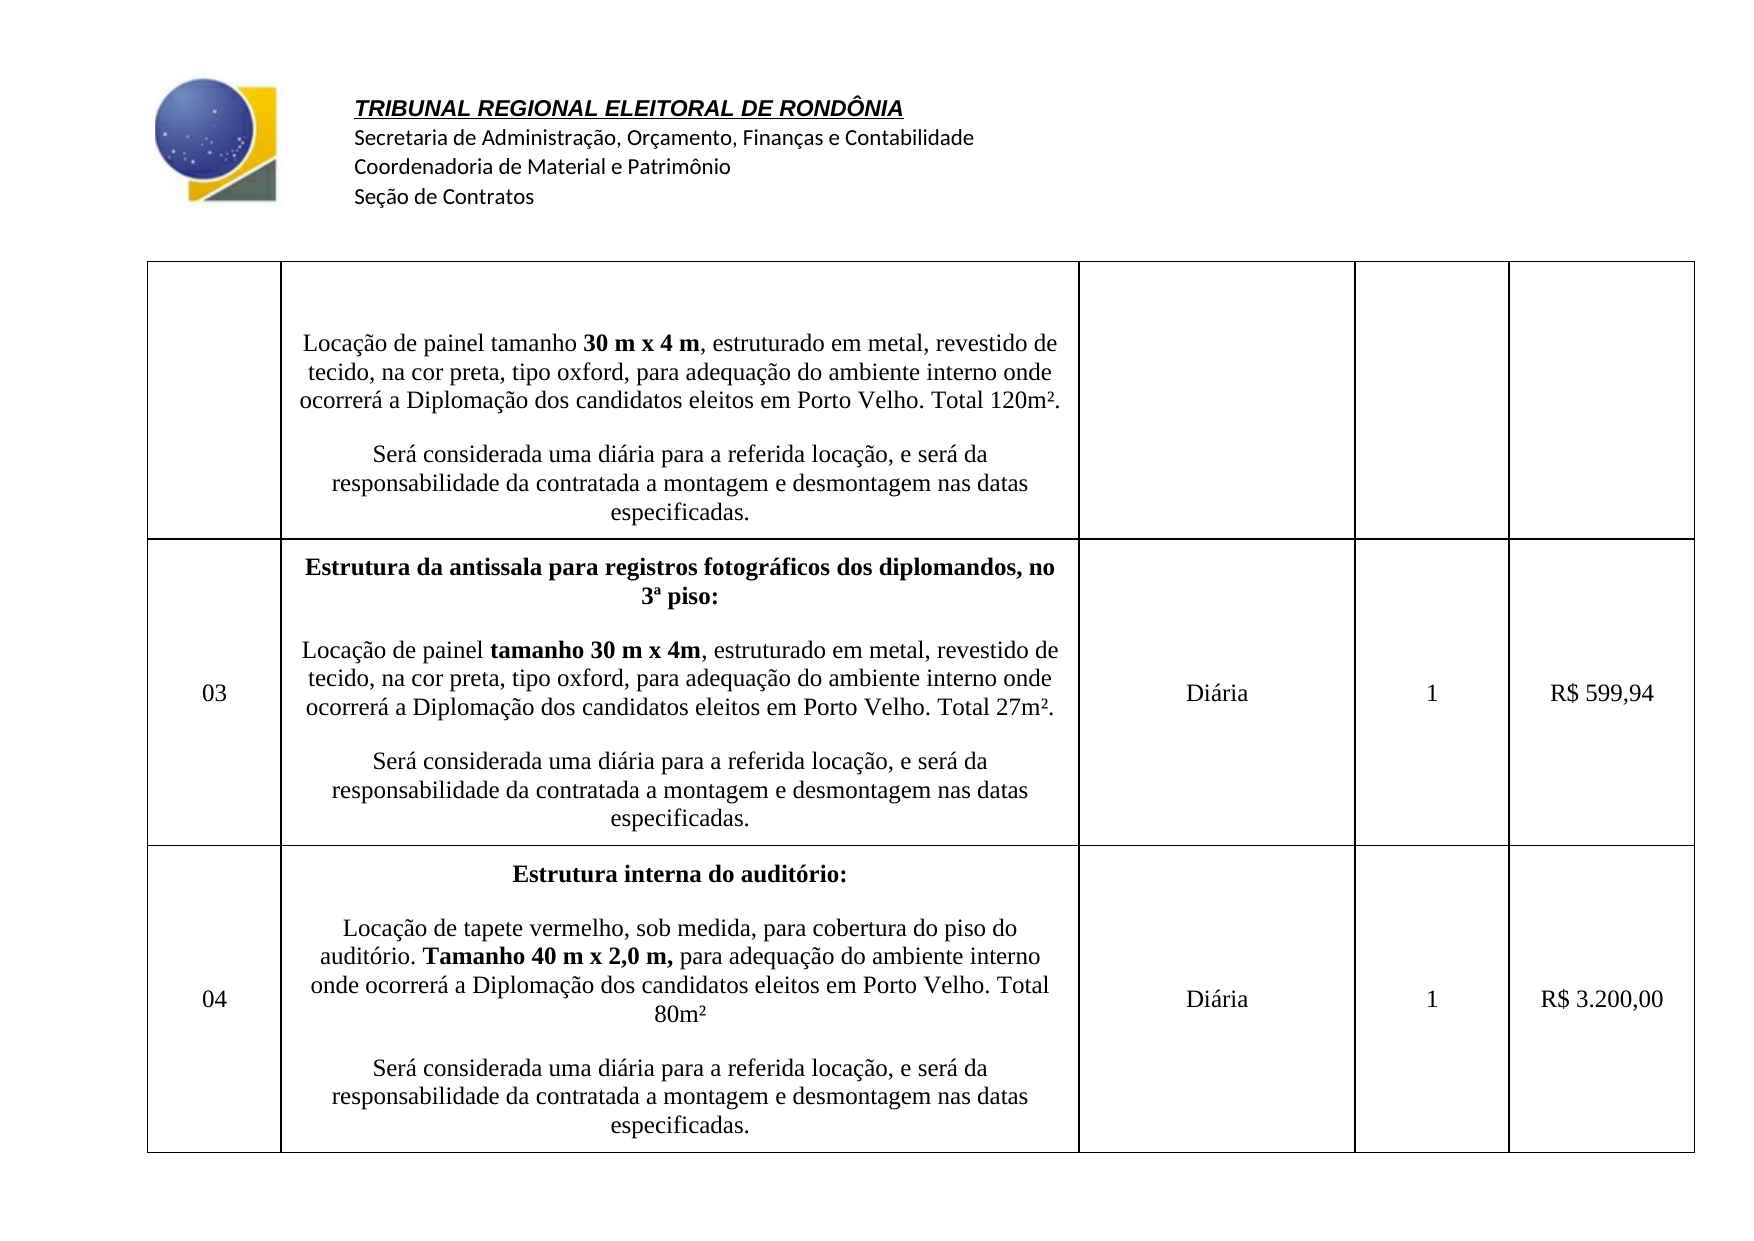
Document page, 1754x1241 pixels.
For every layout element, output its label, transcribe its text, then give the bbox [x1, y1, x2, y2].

table_cell [1080, 262, 1354, 538]
table_cell Diária [1080, 540, 1354, 845]
table_cell [1510, 262, 1694, 538]
table_cell Diária [1080, 846, 1354, 1151]
table_cell Estrutura da antissala para registros fotográficos dos diplomandos, no 3ª piso: Locação de painel tamanho 30 m x 4m, estruturado em metal, revestido de tecido, na cor preta, tipo oxford, para adequação do ambiente interno onde ocorrerá a Diplomação dos candidatos eleitos em Porto Velho. Total 27m². Será considerada uma diária para a referida locação, e será da responsabilidade da contratada a montagem e desmontagem nas datas especificadas. [282, 540, 1078, 845]
table_cell 1 [1356, 846, 1508, 1151]
table_cell [1356, 262, 1508, 538]
table_cell R$ 3.200,00 [1510, 846, 1694, 1151]
table_cell 03 [148, 540, 280, 845]
table_cell Estrutura interna do auditório: Locação de tapete vermelho, sob medida, para cobertura do piso do auditório. Tamanho 40 m x 2,0 m, para adequação do ambiente interno onde ocorrerá a Diplomação dos candidatos eleitos em Porto Velho. Total 80m² Será considerada uma diária para a referida locação, e será da responsabilidade da contratada a montagem e desmontagem nas datas especificadas. [282, 846, 1078, 1151]
table_cell 04 [148, 846, 280, 1151]
table_cell [148, 262, 280, 538]
table_cell Locação de painel tamanho 30 m x 4 m, estruturado em metal, revestido de tecido, na cor preta, tipo oxford, para adequação do ambiente interno onde ocorrerá a Diplomação dos candidatos eleitos em Porto Velho. Total 120m². Será considerada uma diária para a referida locação, e será da responsabilidade da contratada a montagem e desmontagem nas datas especificadas. [282, 262, 1078, 538]
table_cell 1 [1356, 540, 1508, 845]
table_cell R$ 599,94 [1510, 540, 1694, 845]
